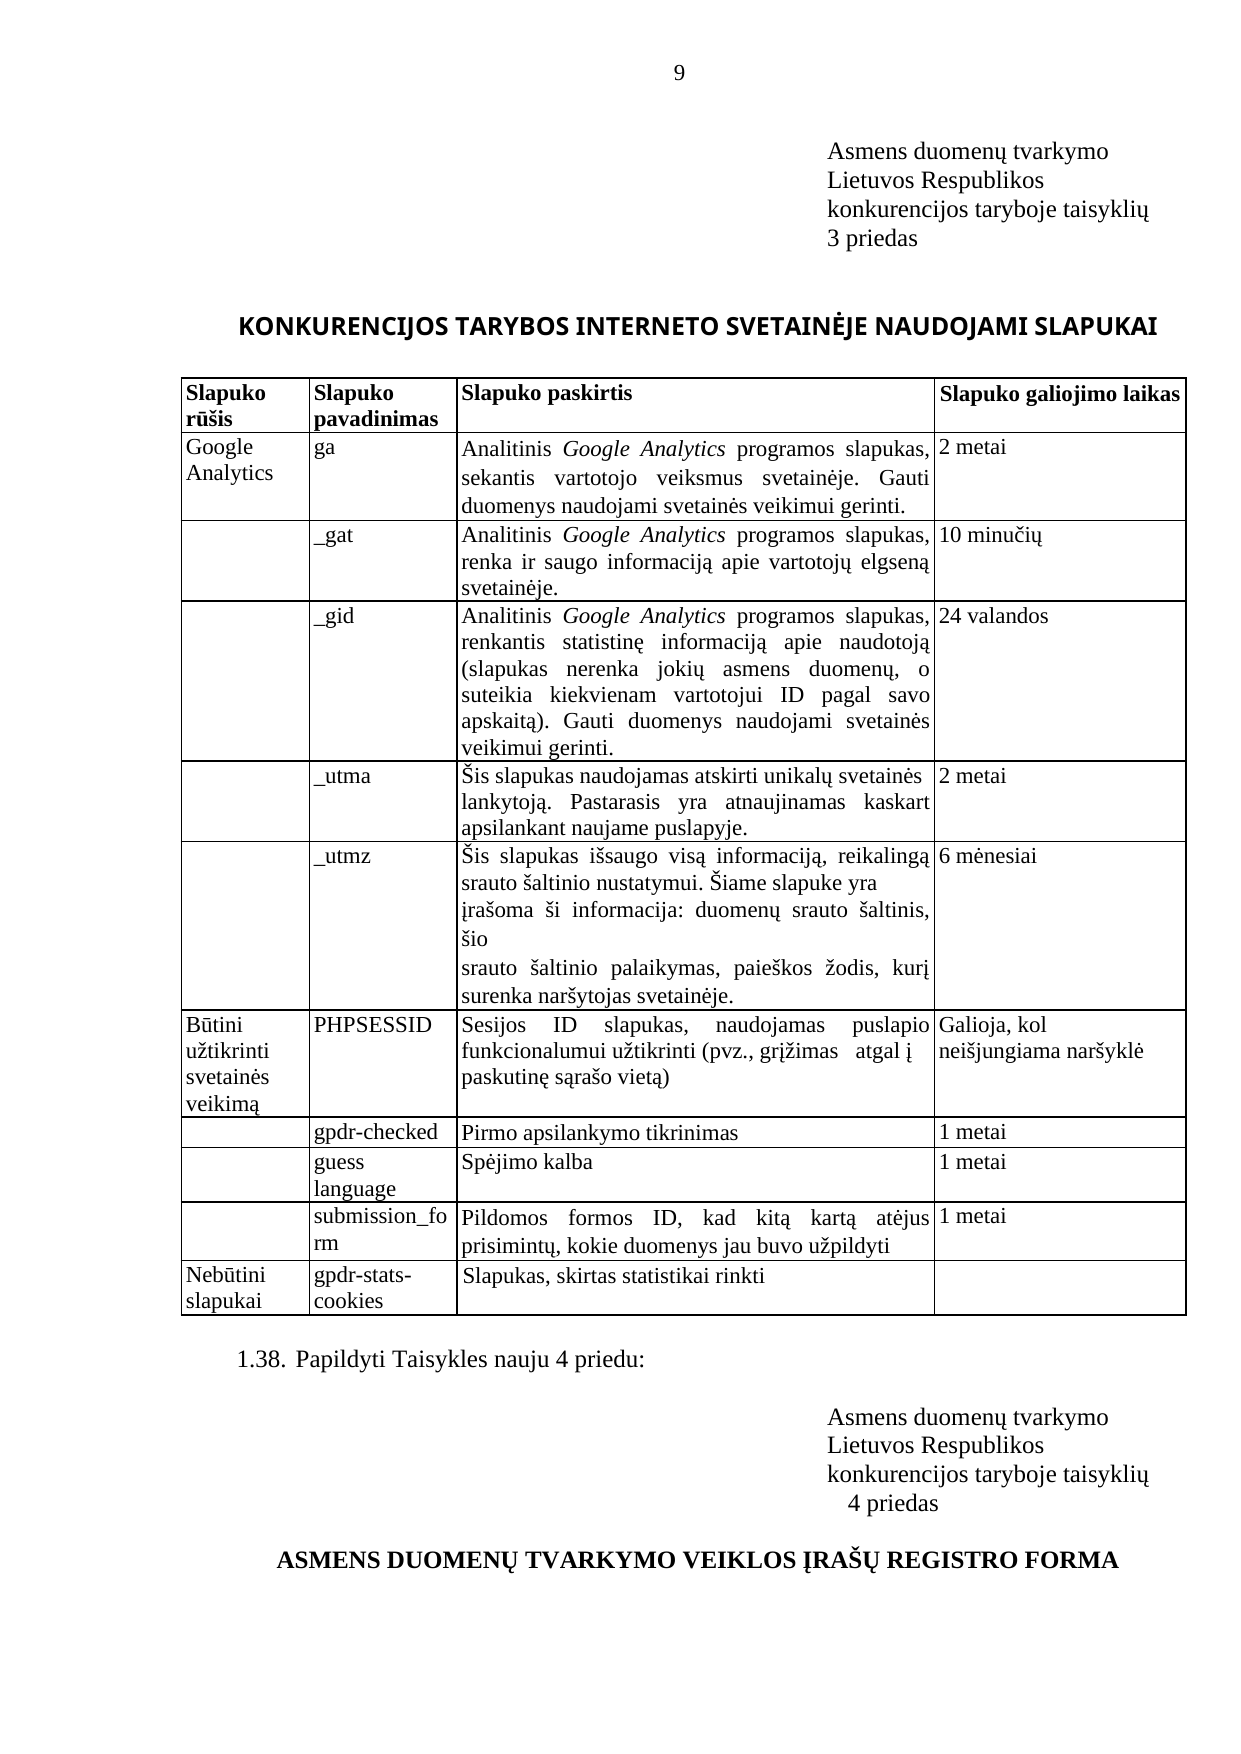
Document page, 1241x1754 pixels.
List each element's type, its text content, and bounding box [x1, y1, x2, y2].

table_cell Šis slapukas išsaugo visą informaciją, reikalingą srauto šaltinio nustatymui. Šiame slapuke yra įrašoma ši informacija: duomenų srauto šaltinis, šio srauto šaltinio palaikymas, paieškos žodis, kurį surenka naršytojas svetainėje. [458, 842, 934, 1009]
table_cell [935, 1261, 1185, 1314]
text 4 priedas [252, 1488, 1181, 1517]
table_cell _gat [310, 521, 456, 600]
table_cell Šis slapukas naudojamas atskirti unikalų svetainės lankytoją. Pastarasis yra atnaujinamas kaskart apsilankant naujame puslapyje. [458, 762, 934, 841]
text 3 priedas [177, 223, 1181, 251]
table_header Slapuko rūšis [182, 379, 309, 431]
table_cell _utmz [310, 842, 456, 1009]
table_cell 2 metai [935, 433, 1185, 520]
table_cell PHPSESSID [310, 1011, 456, 1116]
table_cell 1 metai [935, 1118, 1185, 1147]
table_cell _gid [310, 602, 456, 760]
table_cell Analitinis Google Analytics programos slapukas, sekantis vartotojo veiksmus svetainėje. Gauti duomenys naudojami svetainės veikimui gerinti. [458, 433, 934, 520]
table_cell submission_form [310, 1203, 456, 1259]
table_cell Pirmo apsilankymo tikrinimas [458, 1118, 934, 1147]
table_cell 1 metai [935, 1203, 1185, 1259]
table_cell 10 minučių [935, 521, 1185, 600]
table_cell gpdr-checked [310, 1118, 456, 1147]
table_cell guess language [310, 1148, 456, 1201]
table_cell [182, 762, 309, 841]
table_header Slapuko paskirtis [458, 379, 934, 431]
table_cell Nebūtini slapukai [182, 1261, 309, 1314]
table_cell 1 metai [935, 1148, 1185, 1201]
table_cell [182, 521, 309, 600]
table_cell [182, 1118, 309, 1147]
table_cell 2 metai [935, 762, 1185, 841]
table_cell ga [310, 433, 456, 520]
text Asmens duomenų tvarkymo [827, 1402, 1181, 1430]
text Asmens duomenų tvarkymo [827, 136, 1181, 165]
table_cell gpdr-stats-cookies [310, 1261, 456, 1314]
table_cell [182, 602, 309, 760]
table_cell [182, 1203, 309, 1259]
table_cell [182, 842, 309, 1009]
table_cell Galioja, kol neišjungiama naršyklė [935, 1011, 1185, 1116]
table_cell _utma [310, 762, 456, 841]
table_cell Būtini užtikrinti svetainės veikimą [182, 1011, 309, 1116]
table_header Slapuko galiojimo laikas [935, 379, 1185, 431]
text Lietuvos Respublikos [827, 1430, 1181, 1459]
text Lietuvos Respublikos [827, 165, 1181, 194]
table_cell Slapukas, skirtas statistikai rinkti [458, 1261, 934, 1314]
table_cell Spėjimo kalba [458, 1148, 934, 1201]
text ASMENS DUOMENŲ TVARKYMO VEIKLOS ĮRAŠŲ REGISTRO FORMA [215, 1545, 1181, 1574]
table_cell Analitinis Google Analytics programos slapukas, renkantis statistinę informaciją apie naudotoją (slapukas nerenka jokių asmens duomenų, o suteikia kiekvienam vartotojui ID pagal savo apskaitą). Gauti duomenys naudojami svetainės veikimui gerinti. [458, 602, 934, 760]
table_cell Google Analytics [182, 433, 309, 520]
table_cell 6 mėnesiai [935, 842, 1185, 1009]
table_cell Sesijos ID slapukas, naudojamas puslapio funkcionalumui užtikrinti (pvz., grįžimas atgal į paskutinę sąrašo vietą) [458, 1011, 934, 1116]
table_header Slapuko pavadinimas [310, 379, 456, 431]
text 1.38. Papildyti Taisykles nauju 4 priedu: [177, 1344, 1181, 1373]
text konkurencijos taryboje taisyklių [827, 1459, 1181, 1488]
text konkurencijos taryboje taisyklių [827, 194, 1181, 223]
table_cell Pildomos formos ID, kad kitą kartą atėjus prisimintų, kokie duomenys jau buvo užpildyti [458, 1203, 934, 1259]
text Konkurencijos tarybos interneto svetainėje naudojami slapukai [215, 309, 1181, 343]
table_cell [182, 1148, 309, 1201]
table_cell 24 valandos [935, 602, 1185, 760]
table_cell Analitinis Google Analytics programos slapukas, renka ir saugo informaciją apie vartotojų elgseną svetainėje. [458, 521, 934, 600]
